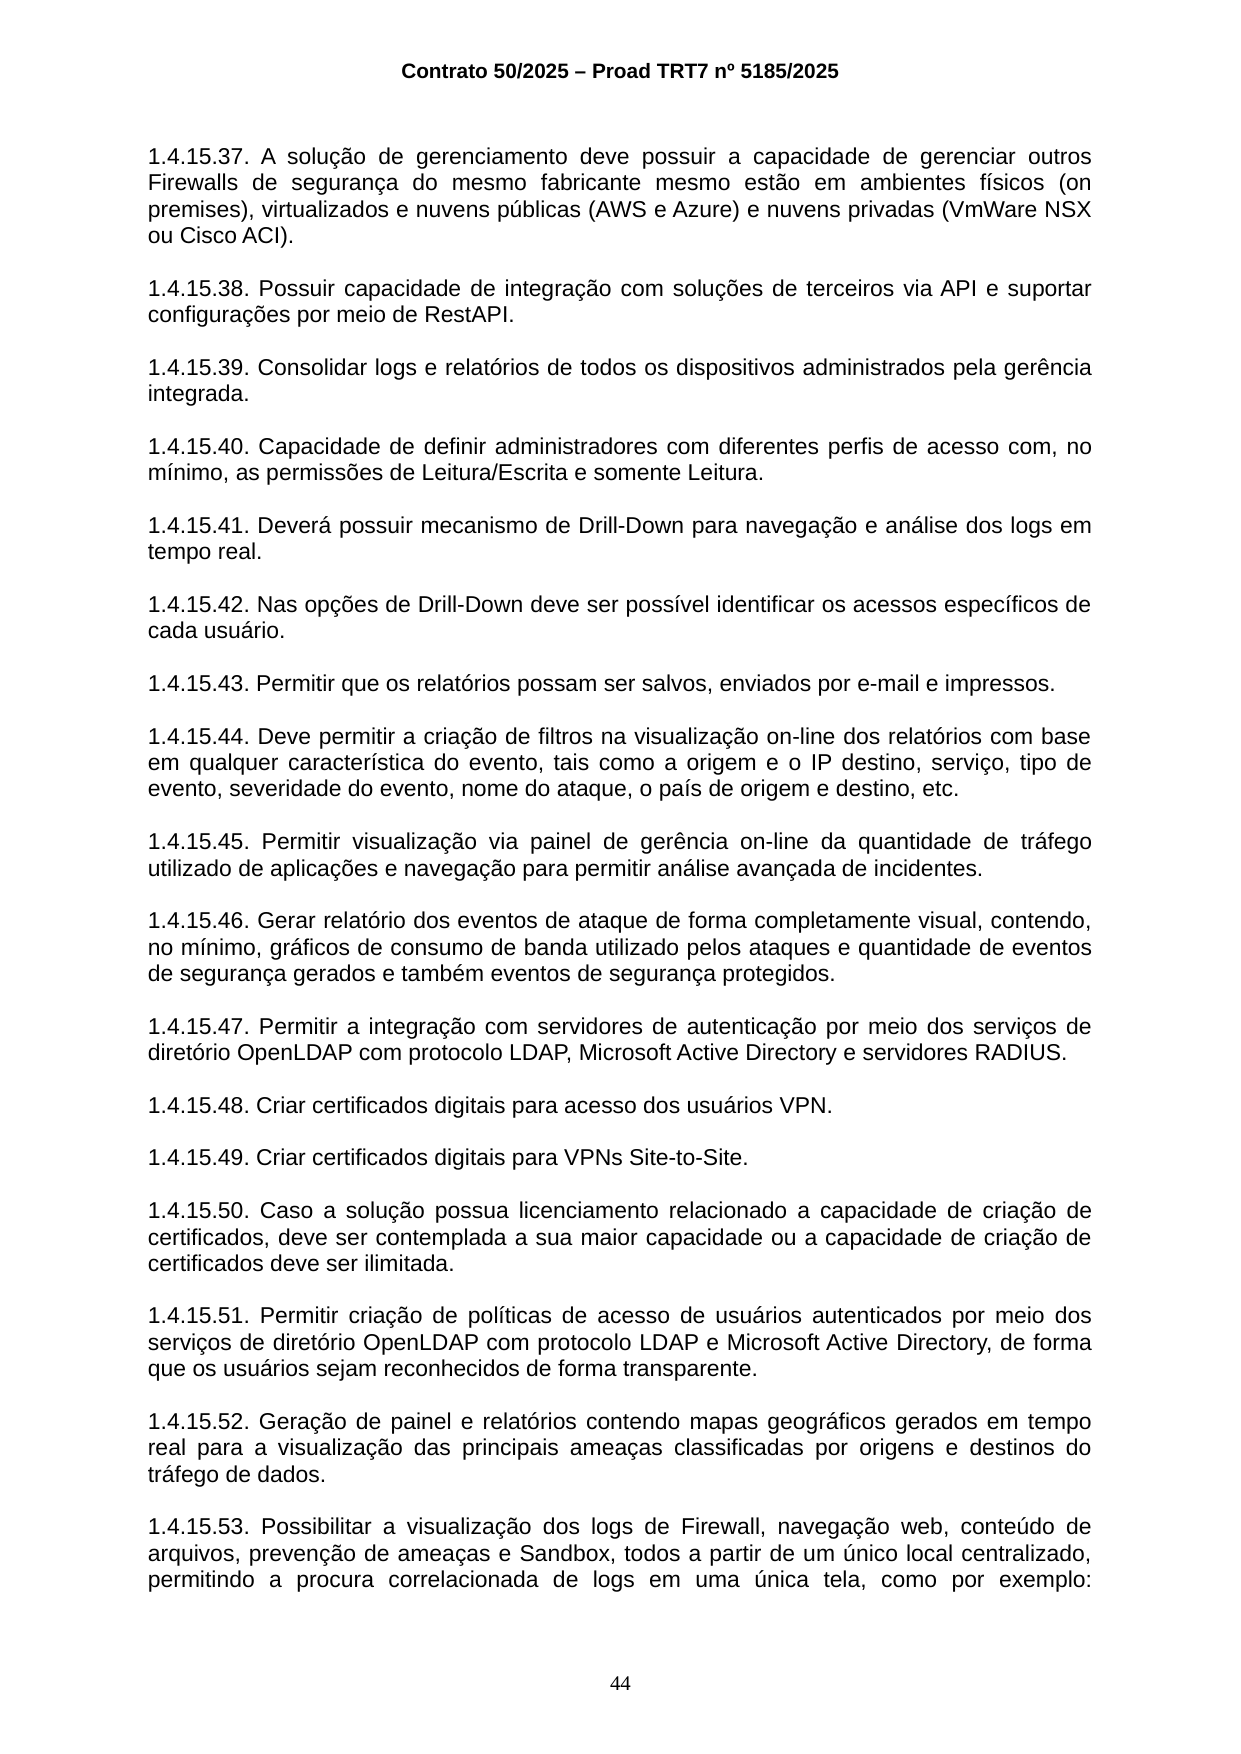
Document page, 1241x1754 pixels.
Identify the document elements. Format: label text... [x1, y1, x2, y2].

text 1.4.15.52. Geração de painel e relatórios contendo mapas geográficos gerados em tempo real para a visualização das principais ameaças classificadas por origens e destinos do tráfego de dados. [148, 1408, 1092, 1487]
text 1.4.15.49. Criar certificados digitais para VPNs Site-to-Site. [148, 1144, 1092, 1171]
text 1.4.15.46. Gerar relatório dos eventos de ataque de forma completamente visual, contendo, no mínimo, gráficos de consumo de banda utilizado pelos ataques e quantidade de eventos de segurança gerados e também eventos de segurança protegidos. [148, 907, 1092, 986]
text 1.4.15.48. Criar certificados digitais para acesso dos usuários VPN. [148, 1092, 1092, 1118]
text 1.4.15.39. Consolidar logs e relatórios de todos os dispositivos administrados pela gerência integrada. [148, 354, 1092, 406]
text 1.4.15.47. Permitir a integração com servidores de autenticação por meio dos serviços de diretório OpenLDAP com protocolo LDAP, Microsoft Active Directory e servidores RADIUS. [148, 1013, 1092, 1065]
text 1.4.15.37. A solução de gerenciamento deve possuir a capacidade de gerenciar outros Firewalls de segurança do mesmo fabricante mesmo estão em ambientes físicos (on premises), virtualizados e nuvens públicas (AWS e Azure) e nuvens privadas (VmWare NSX ou Cisco ACI). [148, 143, 1092, 248]
text 1.4.15.45. Permitir visualização via painel de gerência on-line da quantidade de tráfego utilizado de aplicações e navegação para permitir análise avançada de incidentes. [148, 828, 1092, 881]
text 1.4.15.38. Possuir capacidade de integração com soluções de terceiros via API e suportar configurações por meio de RestAPI. [148, 275, 1092, 327]
text 1.4.15.41. Deverá possuir mecanismo de Drill-Down para navegação e análise dos logs em tempo real. [148, 512, 1092, 564]
text 1.4.15.53. Possibilitar a visualização dos logs de Firewall, navegação web, conteúdo de arquivos, prevenção de ameaças e Sandbox, todos a partir de um único local centralizado, permitindo a procura correlacionada de logs em uma única tela, como por exemplo: [148, 1513, 1092, 1592]
text 1.4.15.50. Caso a solução possua licenciamento relacionado a capacidade de criação de certificados, deve ser contemplada a sua maior capacidade ou a capacidade de criação de certificados deve ser ilimitada. [148, 1197, 1092, 1276]
text 1.4.15.51. Permitir criação de políticas de acesso de usuários autenticados por meio dos serviços de diretório OpenLDAP com protocolo LDAP e Microsoft Active Directory, de forma que os usuários sejam reconhecidos de forma transparente. [148, 1302, 1092, 1382]
text 1.4.15.43. Permitir que os relatórios possam ser salvos, enviados por e-mail e impressos. [148, 670, 1092, 696]
text 1.4.15.44. Deve permitir a criação de filtros na visualização on-line dos relatórios com base em qualquer característica do evento, tais como a origem e o IP destino, serviço, tipo de evento, severidade do evento, nome do ataque, o país de origem e destino, etc. [148, 723, 1092, 802]
text 1.4.15.40. Capacidade de definir administradores com diferentes perfis de acesso com, no mínimo, as permissões de Leitura/Escrita e somente Leitura. [148, 433, 1092, 486]
text 1.4.15.42. Nas opções de Drill-Down deve ser possível identificar os acessos específicos de cada usuário. [148, 591, 1092, 644]
